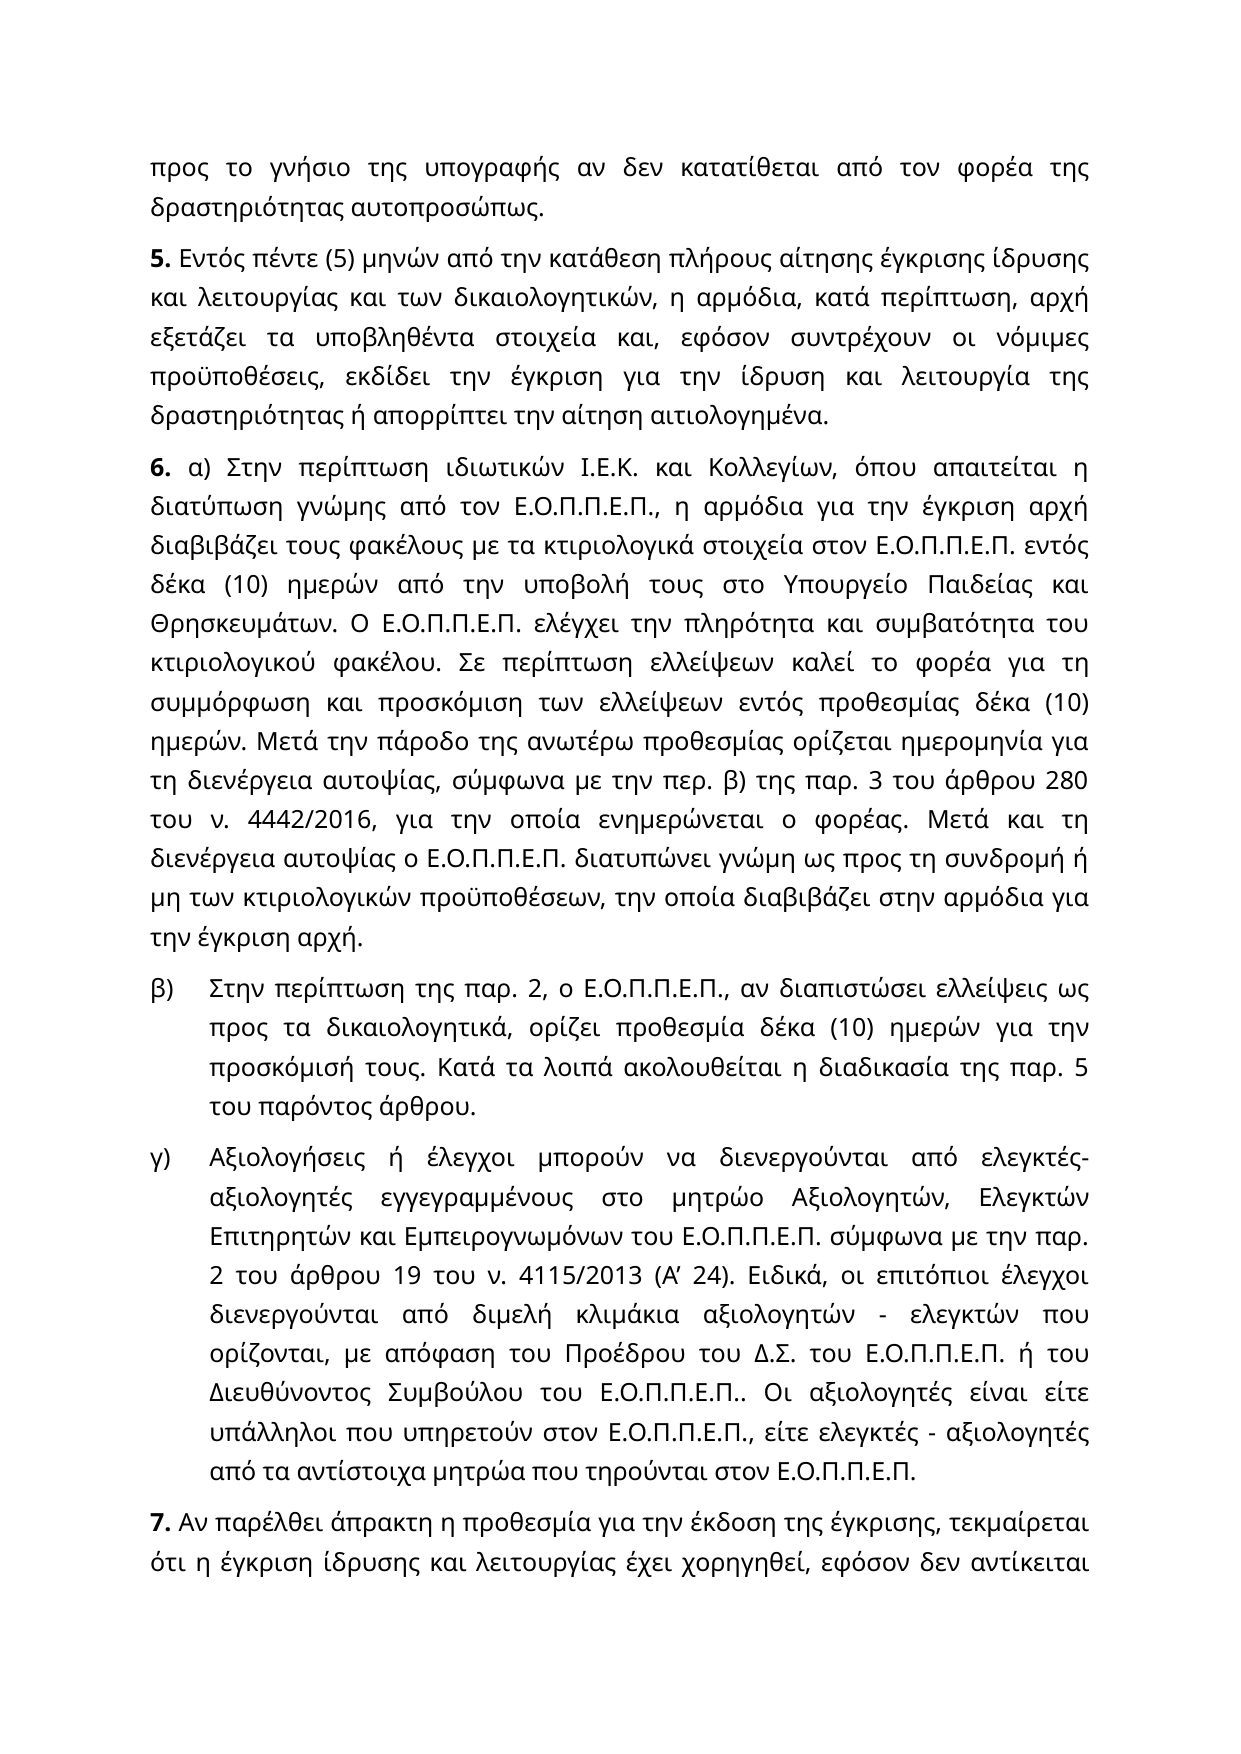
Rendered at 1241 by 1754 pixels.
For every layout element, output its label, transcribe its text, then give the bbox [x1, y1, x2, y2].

text 6. α) Στην περίπτωση ιδιωτικών Ι.Ε.Κ. και Κολλεγίων, όπου απαιτείται η διατύπωση γνώμης από τον Ε.Ο.Π.Π.Ε.Π., η αρμόδια για την έγκριση αρχή διαβιβάζει τους φακέλους με τα κτιριολογικά στοιχεία στον Ε.Ο.Π.Π.Ε.Π. εντός δέκα (10) ημερών από την υποβολή τους στο Υπουργείο Παιδείας και Θρησκευμάτων. Ο Ε.Ο.Π.Π.Ε.Π. ελέγχει την πληρότητα και συμβατότητα του κτιριολογικού φακέλου. Σε περίπτωση ελλείψεων καλεί το φορέα για τη συμμόρφωση και προσκόμιση των ελλείψεων εντός προθεσμίας δέκα (10) ημερών. Μετά την πάροδο της ανωτέρω προθεσμίας ορίζεται ημερομηνία για τη διενέργεια αυτοψίας, σύμφωνα με την περ. β) της παρ. 3 του άρθρου 280 του ν. 4442/2016, για την οποία ενημερώνεται ο φορέας. Μετά και τη διενέργεια αυτοψίας ο Ε.Ο.Π.Π.Ε.Π. διατυπώνει γνώμη ως προς τη συνδρομή ή μη των κτιριολογικών προϋποθέσεων, την οποία διαβιβάζει στην αρμόδια για την έγκριση αρχή. [150, 449, 1090, 953]
text προς το γνήσιο της υπογραφής αν δεν κατατίθεται από τον φορέα της δραστηριότητας αυτοπροσώπως. [150, 150, 1090, 223]
text 5. Εντός πέντε (5) μηνών από την κατάθεση πλήρους αίτησης έγκρισης ίδρυσης και λειτουργίας και των δικαιολογητικών, η αρμόδια, κατά περίπτωση, αρχή εξετάζει τα υποβληθέντα στοιχεία και, εφόσον συντρέχουν οι νόμιμες προϋποθέσεις, εκδίδει την έγκριση για την ίδρυση και λειτουργία της δραστηριότητας ή απορρίπτει την αίτηση αιτιολογημένα. [150, 241, 1090, 432]
text 7. Αν παρέλθει άπρακτη η προθεσμία για την έκδοση της έγκρισης, τεκμαίρεται ότι η έγκριση ίδρυσης και λειτουργίας έχει χορηγηθεί, εφόσον δεν αντίκειται [150, 1505, 1090, 1578]
list γ) Αξιολογήσεις ή έλεγχοι μπορούν να διενεργούνται από ελεγκτές-αξιολογητές εγγεγραμμένους στο μητρώο Αξιολογητών, Ελεγκτών Επιτηρητών και Εμπειρογνωμόνων του Ε.Ο.Π.Π.Ε.Π. σύμφωνα με την παρ. 2 του άρθρου 19 του ν. 4115/2013 (Α’ 24). Ειδικά, οι επιτόπιοι έλεγχοι διενεργούνται από διμελή κλιμάκια αξιολογητών - ελεγκτών που ορίζονται, με απόφαση του Προέδρου του Δ.Σ. του Ε.Ο.Π.Π.Ε.Π. ή του Διευθύνοντος Συμβούλου του Ε.Ο.Π.Π.Ε.Π.. Οι αξιολογητές είναι είτε υπάλληλοι που υπηρετούν στον Ε.Ο.Π.Π.Ε.Π., είτε ελεγκτές - αξιολογητές από τα αντίστοιχα μητρώα που τηρούνται στον Ε.Ο.Π.Π.Ε.Π. [150, 1140, 1090, 1487]
list β) Στην περίπτωση της παρ. 2, ο Ε.Ο.Π.Π.Ε.Π., αν διαπιστώσει ελλείψεις ως προς τα δικαιολογητικά, ορίζει προθεσμία δέκα (10) ημερών για την προσκόμισή τους. Κατά τα λοιπά ακολουθείται η διαδικασία της παρ. 5 του παρόντος άρθρου. [150, 971, 1090, 1122]
